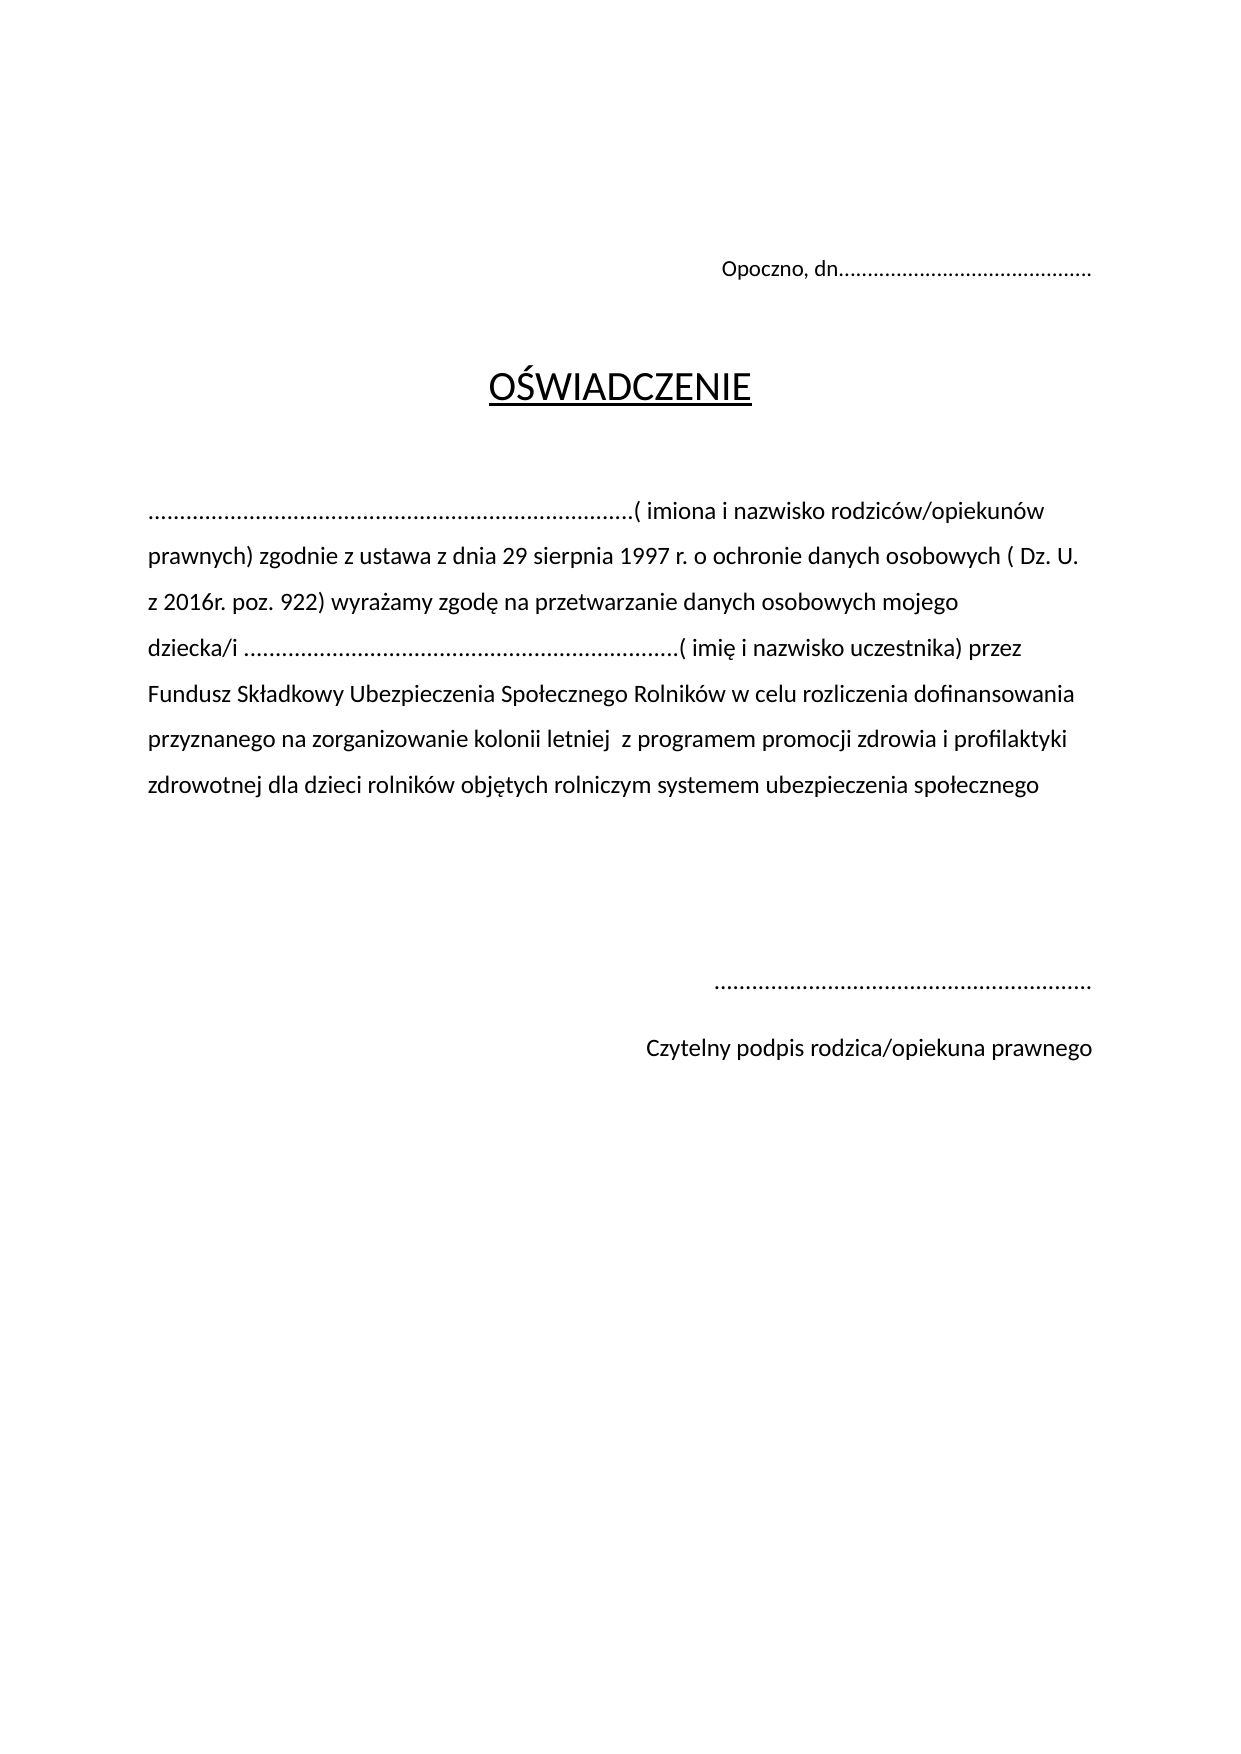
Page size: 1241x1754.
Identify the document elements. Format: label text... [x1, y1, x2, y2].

text OŚWIADCZENIE [148, 360, 1093, 411]
text .............................................................................( imiona i nazwisko rodziców/opiekunów prawnych) zgodnie z ustawa z dnia 29 sierpnia 1997 r. o ochronie danych osobowych ( Dz. U. z 2016r. poz. 922) wyrażamy zgodę na przetwarzanie danych osobowych mojego dziecka/i .....................................................................( imię i nazwisko uczestnika) przez Fundusz Składkowy Ubezpieczenia Społecznego Rolników w celu rozliczenia dofinansowania przyznanego na zorganizowanie kolonii letniej z programem promocji zdrowia i profilaktyki zdrowotnej dla dzieci rolników objętych rolniczym systemem ubezpieczenia społecznego [148, 495, 1093, 800]
text ............................................................ [148, 965, 1093, 996]
text Czytelny podpis rodzica/opiekuna prawnego [148, 1032, 1093, 1062]
text Opoczno, dn............................................ [148, 254, 1093, 282]
